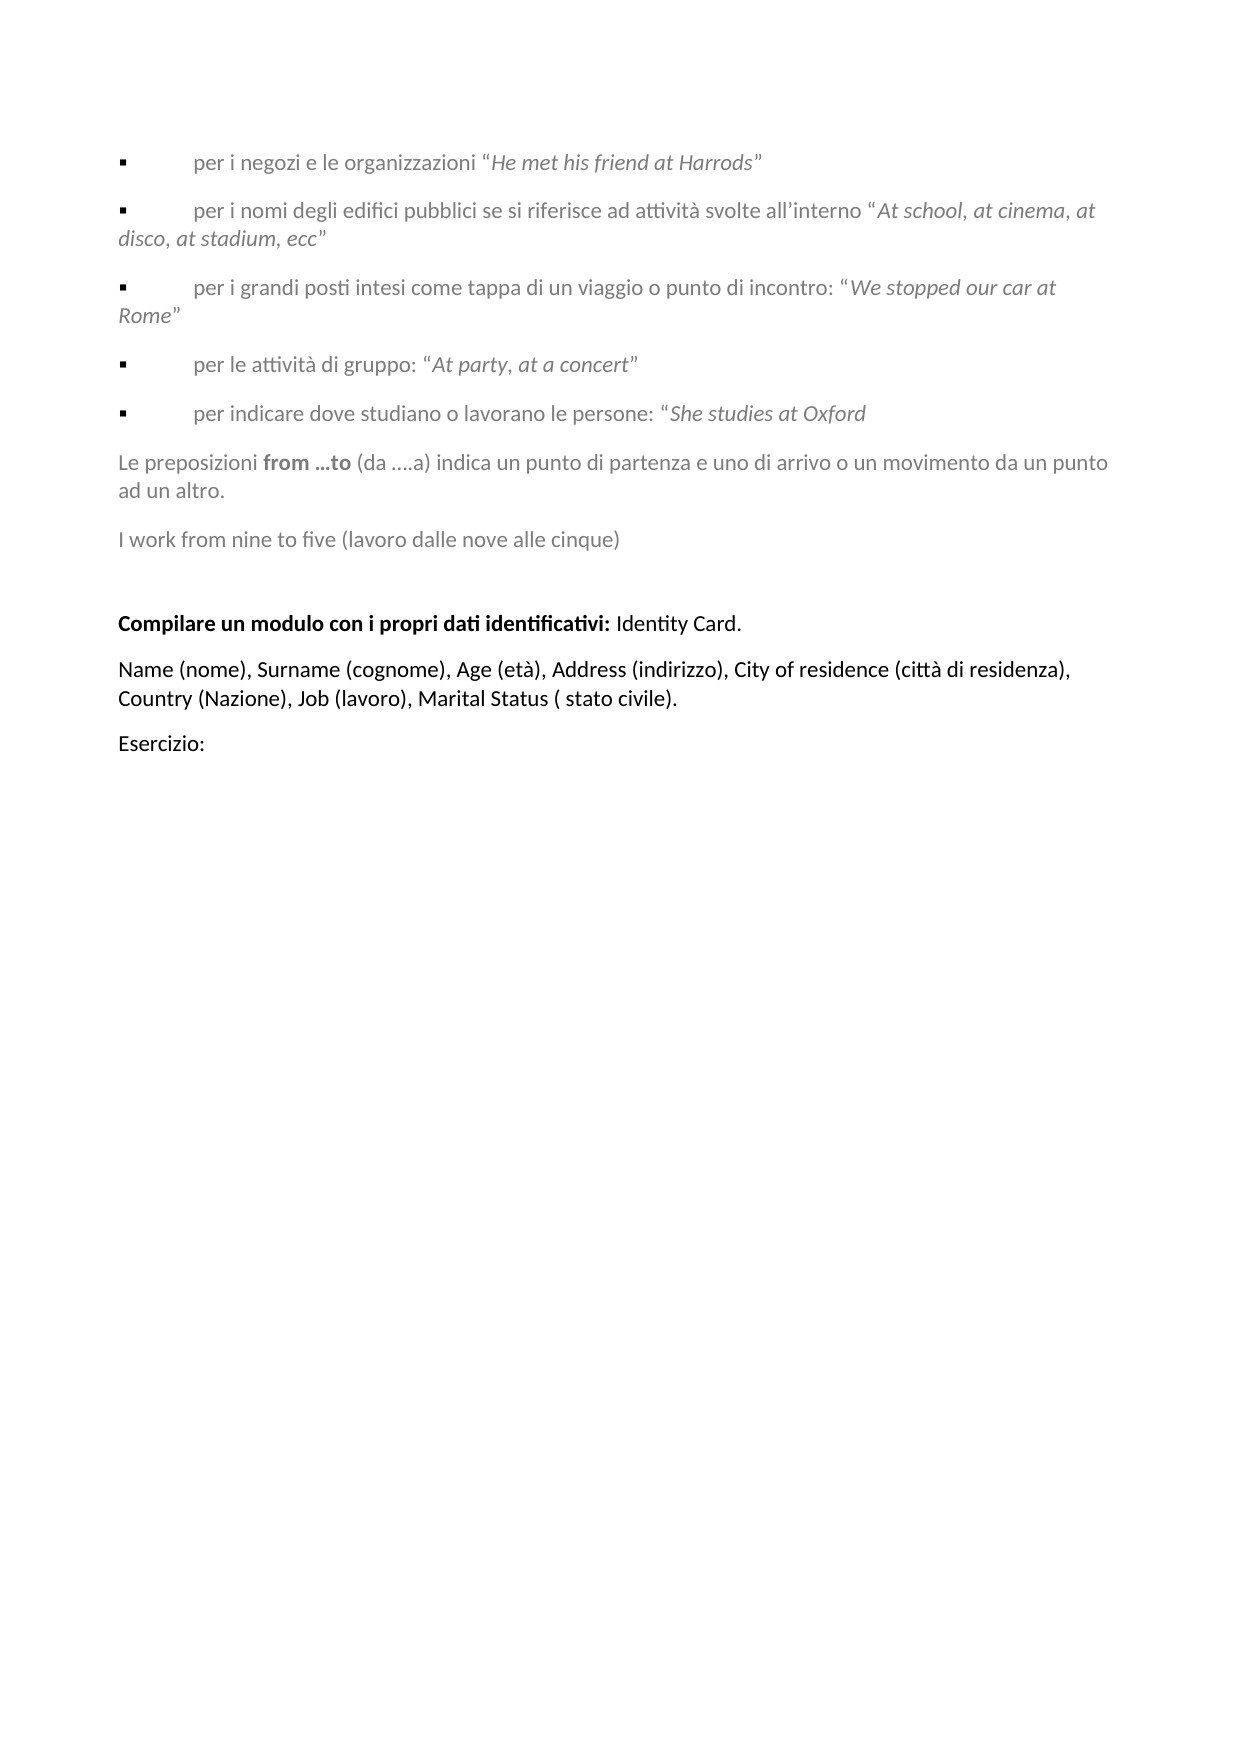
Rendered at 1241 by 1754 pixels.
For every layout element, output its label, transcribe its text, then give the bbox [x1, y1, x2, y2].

text I work from nine to five (lavoro dalle nove alle cinque) [118, 525, 1122, 553]
list per le attività di gruppo: “At party, at a concert” [118, 350, 1122, 378]
text Name (nome), Surname (cognome), Age (età), Address (indirizzo), City of residence (città di residenza), Country (Nazione), Job (lavoro), Marital Status ( stato civile). [118, 655, 1122, 712]
list per i grandi posti intesi come tappa di un viaggio o punto di incontro: “We stopped our car at Rome” [118, 273, 1122, 329]
text Le preposizioni from …to (da ….a) indica un punto di partenza e uno di arrivo o un movimento da un punto ad un altro. [118, 448, 1122, 504]
list per i negozi e le organizzazioni “He met his friend at Harrods” [118, 148, 1122, 176]
list per indicare dove studiano o lavorano le persone: “She studies at Oxford [118, 399, 1122, 427]
text Compilare un modulo con i propri dati identificativi: Identity Card. [118, 609, 1122, 637]
text Esercizio: [118, 729, 1122, 757]
list per i nomi degli edifici pubblici se si riferisce ad attività svolte all’interno “At school, at cinema, at disco, at stadium, ecc” [118, 196, 1122, 252]
